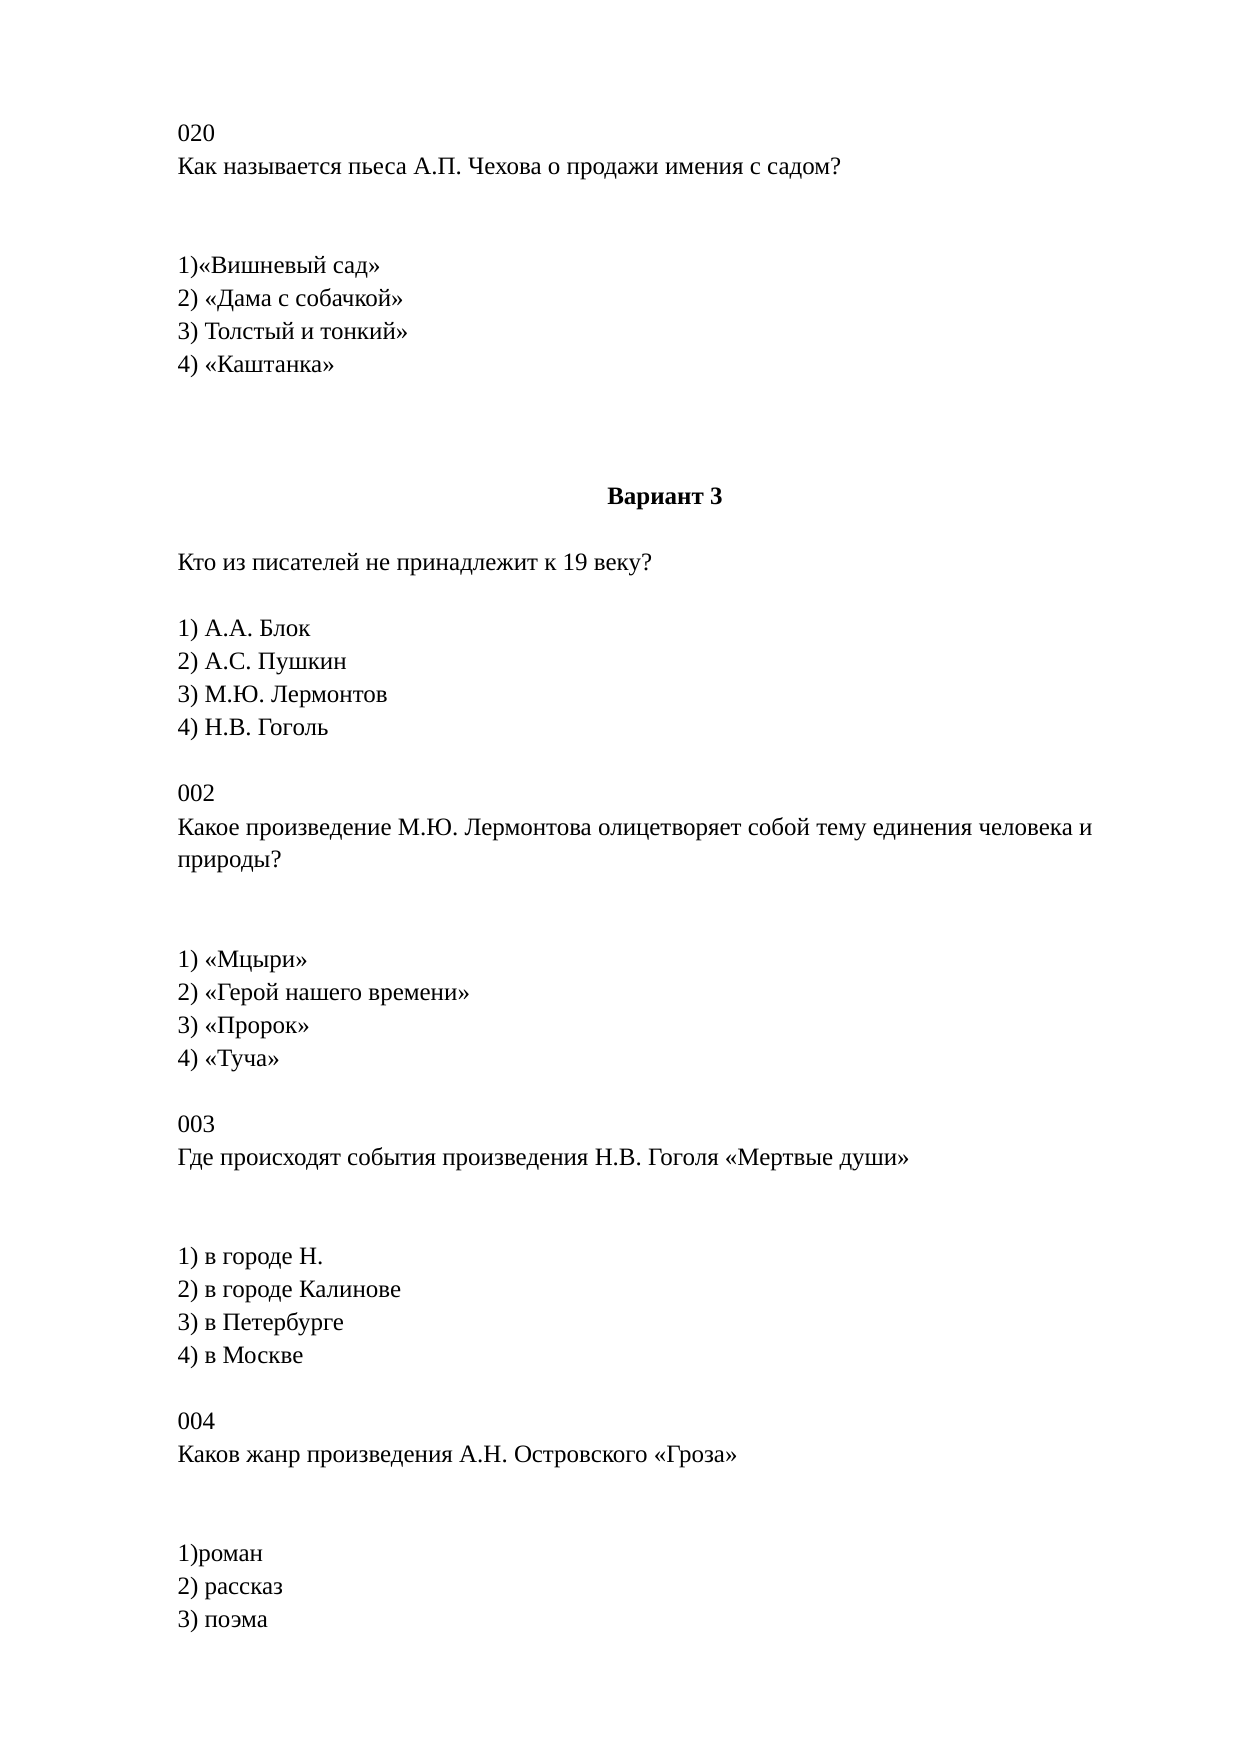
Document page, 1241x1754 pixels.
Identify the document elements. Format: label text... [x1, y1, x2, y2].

text 3) Толстый и тонкий» [177, 316, 1152, 345]
text 1) «Мцыри» [177, 944, 1152, 972]
text 3) М.Ю. Лермонтов [177, 679, 1152, 708]
text 2) «Дама с собачкой» [177, 283, 1152, 312]
text 1)«Вишневый сад» [177, 250, 1152, 279]
text 4) в Москве [177, 1340, 1152, 1369]
text Какое произведение М.Ю. Лермонтова олицетворяет собой тему единения человека и природы? [177, 812, 1152, 873]
text 4) Н.В. Гоголь [177, 712, 1152, 741]
text Кто из писателей не принадлежит к 19 веку? [177, 547, 1152, 576]
text 3) в Петербурге [177, 1307, 1152, 1336]
text 2) в городе Калинове [177, 1274, 1152, 1303]
text 020 [177, 118, 1152, 147]
text Каков жанр произведения А.Н. Островского «Гроза» [177, 1439, 1152, 1468]
text 002 [177, 778, 1152, 807]
text 2) А.С. Пушкин [177, 646, 1152, 675]
text Где происходят события произведения Н.В. Гоголя «Мертвые души» [177, 1142, 1152, 1171]
text 4) «Туча» [177, 1043, 1152, 1071]
text 4) «Каштанка» [177, 349, 1152, 378]
text 2) рассказ [177, 1571, 1152, 1600]
text 004 [177, 1406, 1152, 1435]
text 003 [177, 1109, 1152, 1137]
text 1) А.А. Блок [177, 613, 1152, 642]
text 3) «Пророк» [177, 1010, 1152, 1038]
text 2) «Герой нашего времени» [177, 977, 1152, 1005]
text 1)роман [177, 1538, 1152, 1567]
text 3) поэма [177, 1604, 1152, 1633]
text Вариант 3 [177, 481, 1152, 510]
text Как называется пьеса А.П. Чехова о продажи имения с садом? [177, 151, 1152, 180]
text 1) в городе Н. [177, 1241, 1152, 1269]
